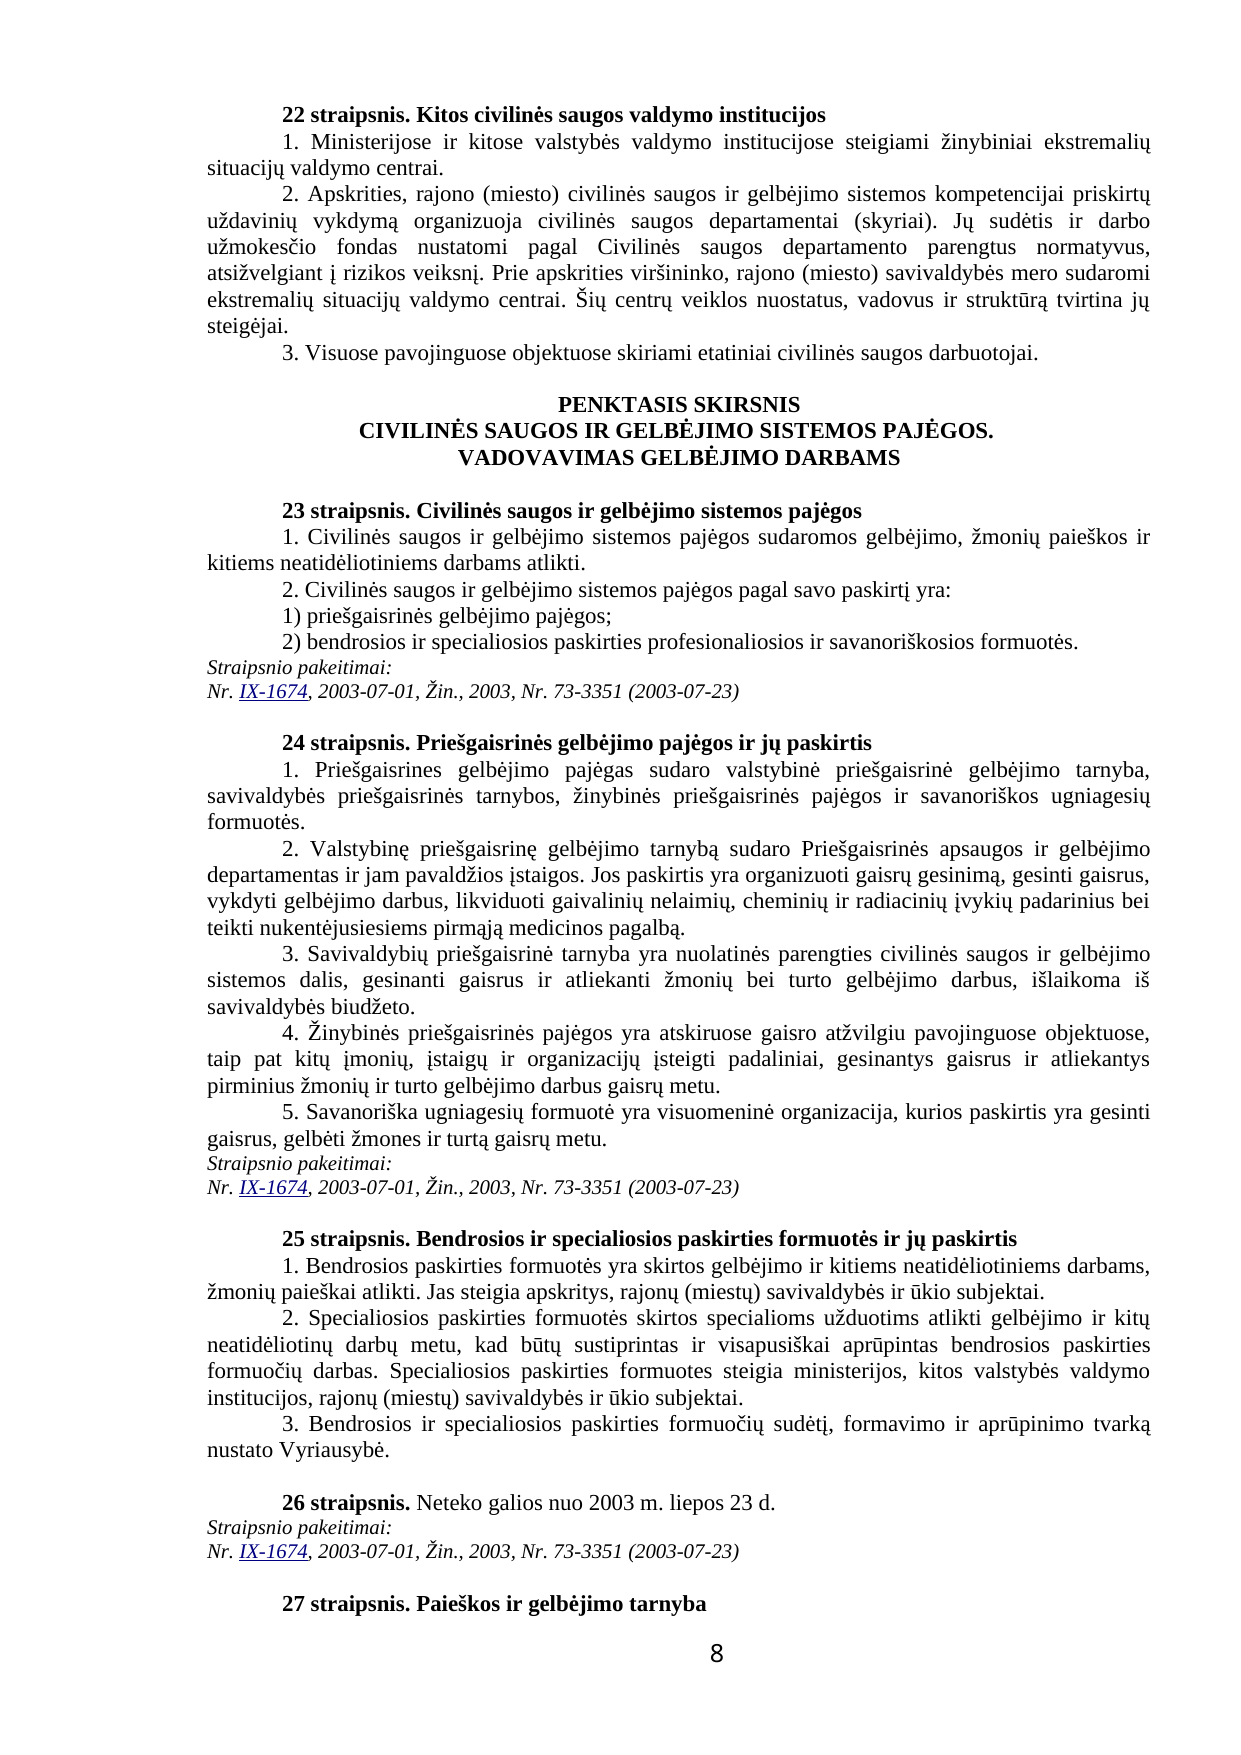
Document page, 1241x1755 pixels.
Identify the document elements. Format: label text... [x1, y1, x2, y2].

text Nr. IX-1674, 2003-07-01, Žin., 2003, Nr. 73-3351 (2003-07-23) [207, 679, 1152, 703]
text 1) priešgaisrinės gelbėjimo pajėgos; [207, 602, 1152, 628]
text Civilinės saugos IR GELBĖJIMO sistemos pajėgos. [207, 418, 1152, 444]
text Nr. IX-1674, 2003-07-01, Žin., 2003, Nr. 73-3351 (2003-07-23) [207, 1539, 1152, 1563]
text 26 straipsnis. Neteko galios nuo 2003 m. liepos 23 d. [207, 1489, 1152, 1515]
text 27 straipsnis. Paieškos ir gelbėjimo tarnyba [207, 1590, 1152, 1616]
text 3. Visuose pavojinguose objektuose skiriami etatiniai civilinės saugos darbuotojai. [207, 338, 1152, 365]
text 2) bendrosios ir specialiosios paskirties profesionaliosios ir savanoriškosios formuotės. [207, 628, 1152, 655]
text 24 straipsnis. Priešgaisrinės gelbėjimo pajėgos ir jų paskirtis [207, 729, 1152, 756]
text 1. Priešgaisrines gelbėjimo pajėgas sudaro valstybinė priešgaisrinė gelbėjimo tarnyba, savivaldybės priešgaisrinės tarnybos, žinybinės priešgaisrinės pajėgos ir savanoriškos ugniagesių formuotės. [207, 756, 1152, 835]
text 2. Apskrities, rajono (miesto) civilinės saugos ir gelbėjimo sistemos kompetencijai priskirtų uždavinių vykdymą organizuoja civilinės saugos departamentai (skyriai). Jų sudėtis ir darbo užmokesčio fondas nustatomi pagal Civilinės saugos departamento parengtus normatyvus, atsižvelgiant į rizikos veiksnį. Prie apskrities viršininko, rajono (miesto) savivaldybės mero sudaromi ekstremalių situacijų valdymo centrai. Šių centrų veiklos nuostatus, vadovus ir struktūrą tvirtina jų steigėjai. [207, 180, 1152, 338]
text 25 straipsnis. Bendrosios ir specialiosios paskirties formuotės ir jų paskirtis [207, 1225, 1152, 1252]
text 22 straipsnis. Kitos civilinės saugos valdymo institucijos [207, 101, 1152, 128]
text 2. Civilinės saugos ir gelbėjimo sistemos pajėgos pagal savo paskirtį yra: [207, 576, 1152, 602]
text 1. Bendrosios paskirties formuotės yra skirtos gelbėjimo ir kitiems neatidėliotiniems darbams, žmonių paieškai atlikti. Jas steigia apskritys, rajonų (miestų) savivaldybės ir ūkio subjektai. [207, 1252, 1152, 1304]
text Straipsnio pakeitimai: [207, 1515, 1152, 1539]
text Straipsnio pakeitimai: [207, 1151, 1152, 1175]
text 1. Civilinės saugos ir gelbėjimo sistemos pajėgos sudaromos gelbėjimo, žmonių paieškos ir kitiems neatidėliotiniems darbams atlikti. [207, 523, 1152, 576]
text PENKTASIS SKIRSNIS [207, 391, 1152, 418]
text 5. Savanoriška ugniagesių formuotė yra visuomeninė organizacija, kurios paskirtis yra gesinti gaisrus, gelbėti žmones ir turtą gaisrų metu. [207, 1098, 1152, 1151]
text VADOVAVIMAS GELBĖJIMO DARBAMS [207, 444, 1152, 470]
text 3. Bendrosios ir specialiosios paskirties formuočių sudėtį, formavimo ir aprūpinimo tvarką nustato Vyriausybė. [207, 1410, 1152, 1463]
text 23 straipsnis. Civilinės saugos ir gelbėjimo sistemos pajėgos [207, 497, 1152, 523]
text 1. Ministerijose ir kitose valstybės valdymo institucijose steigiami žinybiniai ekstremalių situacijų valdymo centrai. [207, 128, 1152, 180]
text 2. Valstybinę priešgaisrinę gelbėjimo tarnybą sudaro Priešgaisrinės apsaugos ir gelbėjimo departamentas ir jam pavaldžios įstaigos. Jos paskirtis yra organizuoti gaisrų gesinimą, gesinti gaisrus, vykdyti gelbėjimo darbus, likviduoti gaivalinių nelaimių, cheminių ir radiacinių įvykių padarinius bei teikti nukentėjusiesiems pirmąją medicinos pagalbą. [207, 835, 1152, 940]
text 4. Žinybinės priešgaisrinės pajėgos yra atskiruose gaisro atžvilgiu pavojinguose objektuose, taip pat kitų įmonių, įstaigų ir organizacijų įsteigti padaliniai, gesinantys gaisrus ir atliekantys pirminius žmonių ir turto gelbėjimo darbus gaisrų metu. [207, 1019, 1152, 1098]
text 2. Specialiosios paskirties formuotės skirtos specialioms užduotims atlikti gelbėjimo ir kitų neatidėliotinų darbų metu, kad būtų sustiprintas ir visapusiškai aprūpintas bendrosios paskirties formuočių darbas. Specialiosios paskirties formuotes steigia ministerijos, kitos valstybės valdymo institucijos, rajonų (miestų) savivaldybės ir ūkio subjektai. [207, 1304, 1152, 1410]
text 3. Savivaldybių priešgaisrinė tarnyba yra nuolatinės parengties civilinės saugos ir gelbėjimo sistemos dalis, gesinanti gaisrus ir atliekanti žmonių bei turto gelbėjimo darbus, išlaikoma iš savivaldybės biudžeto. [207, 940, 1152, 1019]
text Nr. IX-1674, 2003-07-01, Žin., 2003, Nr. 73-3351 (2003-07-23) [207, 1175, 1152, 1199]
text Straipsnio pakeitimai: [207, 655, 1152, 679]
